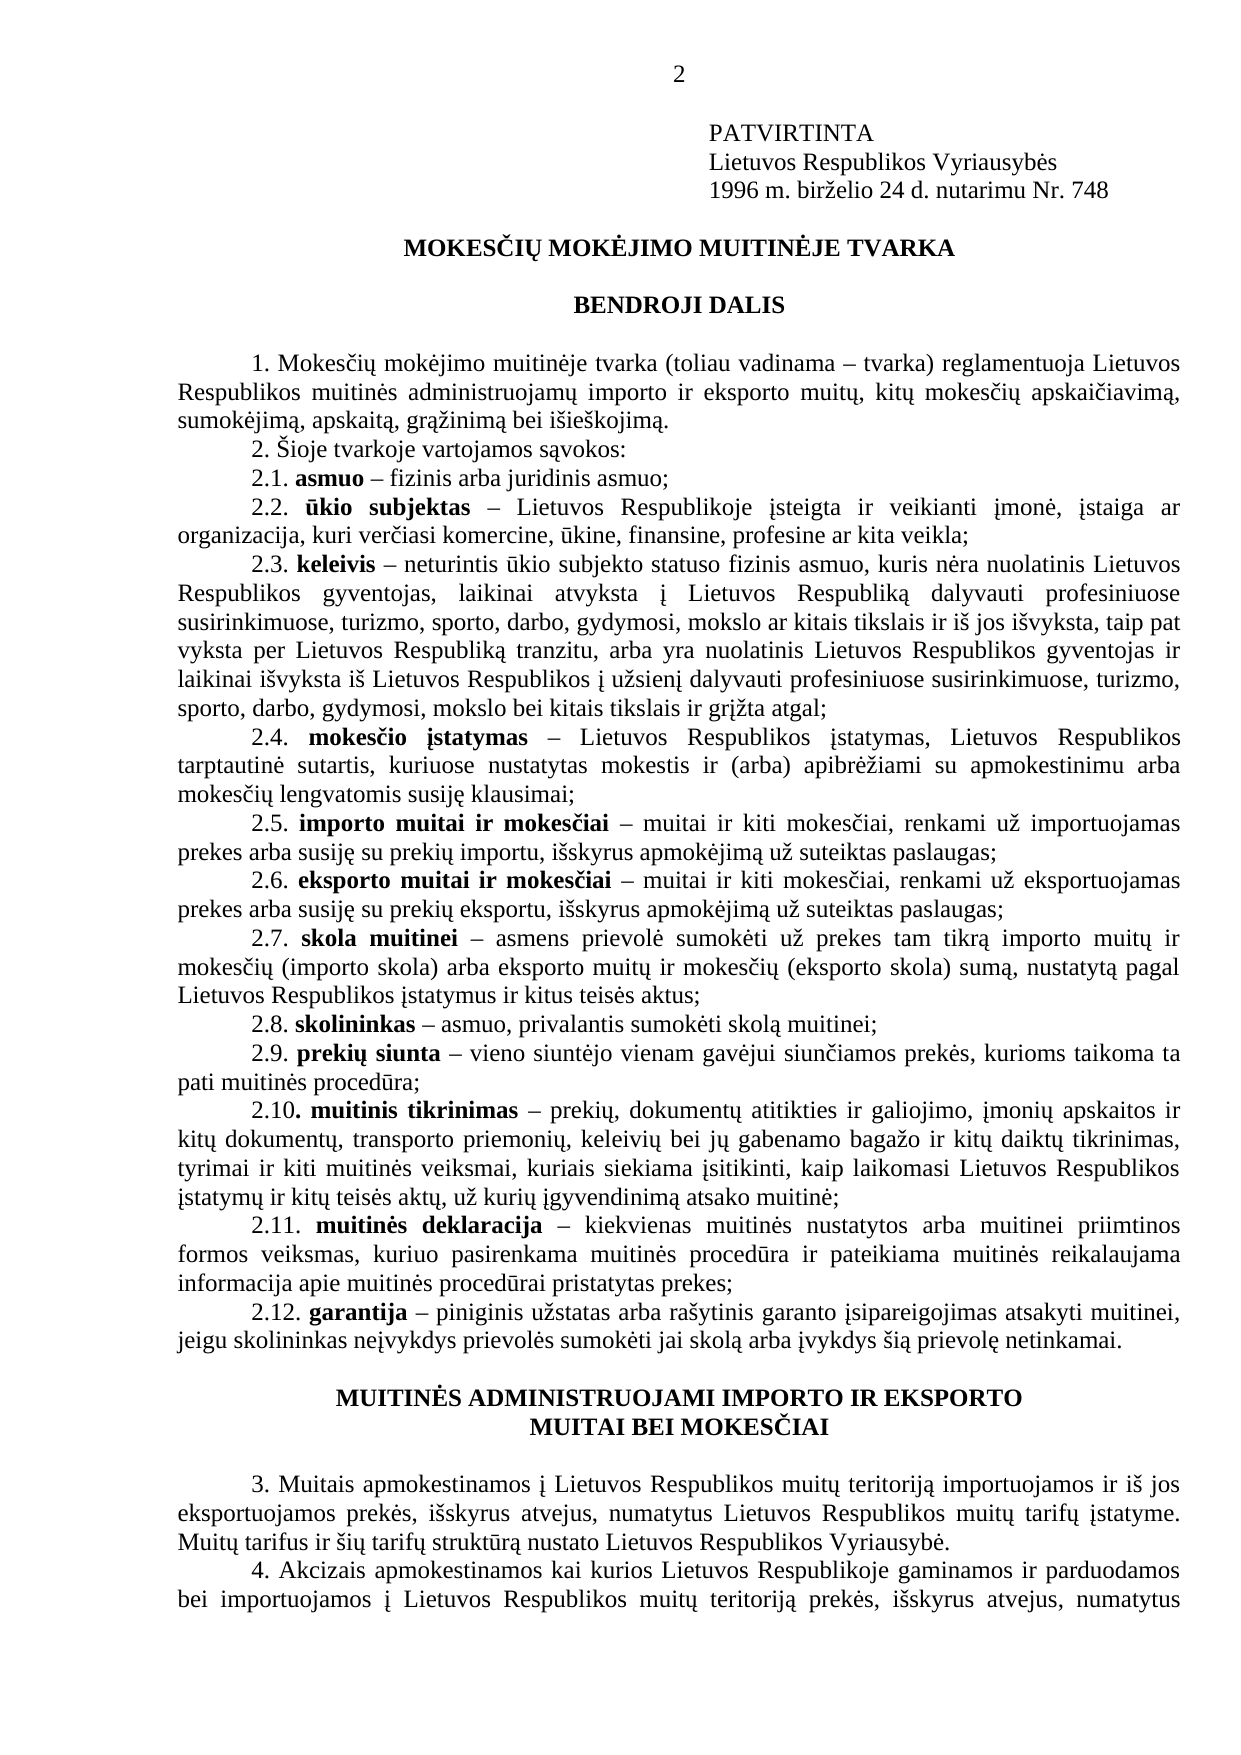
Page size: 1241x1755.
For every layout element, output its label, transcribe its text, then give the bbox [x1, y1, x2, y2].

text 2.1. asmuo – fizinis arba juridinis asmuo; [177, 463, 1181, 492]
text 2.11. muitinės deklaracija – kiekvienas muitinės nustatytos arba muitinei priimtinos formos veiksmas, kuriuo pasirenkama muitinės procedūra ir pateikiama muitinės reikalaujama informacija apie muitinės procedūrai pristatytas prekes; [177, 1211, 1181, 1297]
text 4. Akcizais apmokestinamos kai kurios Lietuvos Respublikoje gaminamos ir parduodamos bei importuojamos į Lietuvos Respublikos muitų teritoriją prekės, išskyrus atvejus, numatytus [177, 1556, 1181, 1613]
text 3. Muitais apmokestinamos į Lietuvos Respublikos muitų teritoriją importuojamos ir iš jos eksportuojamos prekės, išskyrus atvejus, numatytus Lietuvos Respublikos muitų tarifų įstatyme. Muitų tarifus ir šių tarifų struktūrą nustato Lietuvos Respublikos Vyriausybė. [177, 1469, 1181, 1556]
text 2.3. keleivis – neturintis ūkio subjekto statuso fizinis asmuo, kuris nėra nuolatinis Lietuvos Respublikos gyventojas, laikinai atvyksta į Lietuvos Respubliką dalyvauti profesiniuose susirinkimuose, turizmo, sporto, darbo, gydymosi, mokslo ar kitais tikslais ir iš jos išvyksta, taip pat vyksta per Lietuvos Respubliką tranzitu, arba yra nuolatinis Lietuvos Respublikos gyventojas ir laikinai išvyksta iš Lietuvos Respublikos į užsienį dalyvauti profesiniuose susirinkimuose, turizmo, sporto, darbo, gydymosi, mokslo bei kitais tikslais ir grįžta atgal; [177, 549, 1181, 722]
text 2.8. skolininkas – asmuo, privalantis sumokėti skolą muitinei; [177, 1009, 1181, 1038]
text 2.10. muitinis tikrinimas – prekių, dokumentų atitikties ir galiojimo, įmonių apskaitos ir kitų dokumentų, transporto priemonių, keleivių bei jų gabenamo bagažo ir kitų daiktų tikrinimas, tyrimai ir kiti muitinės veiksmai, kuriais siekiama įsitikinti, kaip laikomasi Lietuvos Respublikos įstatymų ir kitų teisės aktų, už kurių įgyvendinimą atsako muitinė; [177, 1096, 1181, 1211]
text 2.5. importo muitai ir mokesčiai – muitai ir kiti mokesčiai, renkami už importuojamas prekes arba susiję su prekių importu, išskyrus apmokėjimą už suteiktas paslaugas; [177, 808, 1181, 866]
text PATVIRTINTA [709, 118, 1181, 147]
text 2.7. skola muitinei – asmens prievolė sumokėti už prekes tam tikrą importo muitų ir mokesčių (importo skola) arba eksporto muitų ir mokesčių (eksporto skola) sumą, nustatytą pagal Lietuvos Respublikos įstatymus ir kitus teisės aktus; [177, 923, 1181, 1009]
text 2.9. prekių siunta – vieno siuntėjo vienam gavėjui siunčiamos prekės, kurioms taikoma ta pati muitinės procedūra; [177, 1038, 1181, 1096]
text Muitinės administruojami importo ir eksporto [177, 1383, 1181, 1412]
text Lietuvos Respublikos Vyriausybės [177, 147, 1181, 176]
text 2.12. garantija – piniginis užstatas arba rašytinis garanto įsipareigojimas atsakyti muitinei, jeigu skolininkas neįvykdys prievolės sumokėti jai skolą arba įvykdys šią prievolę netinkamai. [177, 1297, 1181, 1354]
text 1996 m. birželio 24 d. nutarimu Nr. 748 [177, 176, 1181, 204]
text 2.2. ūkio subjektas – Lietuvos Respublikoje įsteigta ir veikianti įmonė, įstaiga ar organizacija, kuri verčiasi komercine, ūkine, finansine, profesine ar kita veikla; [177, 492, 1181, 549]
text 2. Šioje tvarkoje vartojamos sąvokos: [177, 434, 1181, 463]
text Bendroji dalis [177, 291, 1181, 319]
text muitai bei mokesčiai [177, 1412, 1181, 1441]
text 1. Mokesčių mokėjimo muitinėje tvarka (toliau vadinama – tvarka) reglamentuoja Lietuvos Respublikos muitinės administruojamų importo ir eksporto muitų, kitų mokesčių apskaičiavimą, sumokėjimą, apskaitą, grąžinimą bei išieškojimą. [177, 348, 1181, 434]
text 2.4. mokesčio įstatymas – Lietuvos Respublikos įstatymas, Lietuvos Respublikos tarptautinė sutartis, kuriuose nustatytas mokestis ir (arba) apibrėžiami su apmokestinimu arba mokesčių lengvatomis susiję klausimai; [177, 722, 1181, 808]
text Mokesčių mokėjimo muitinėje tvarka [177, 233, 1181, 262]
text 2.6. eksporto muitai ir mokesčiai – muitai ir kiti mokesčiai, renkami už eksportuojamas prekes arba susiję su prekių eksportu, išskyrus apmokėjimą už suteiktas paslaugas; [177, 866, 1181, 923]
